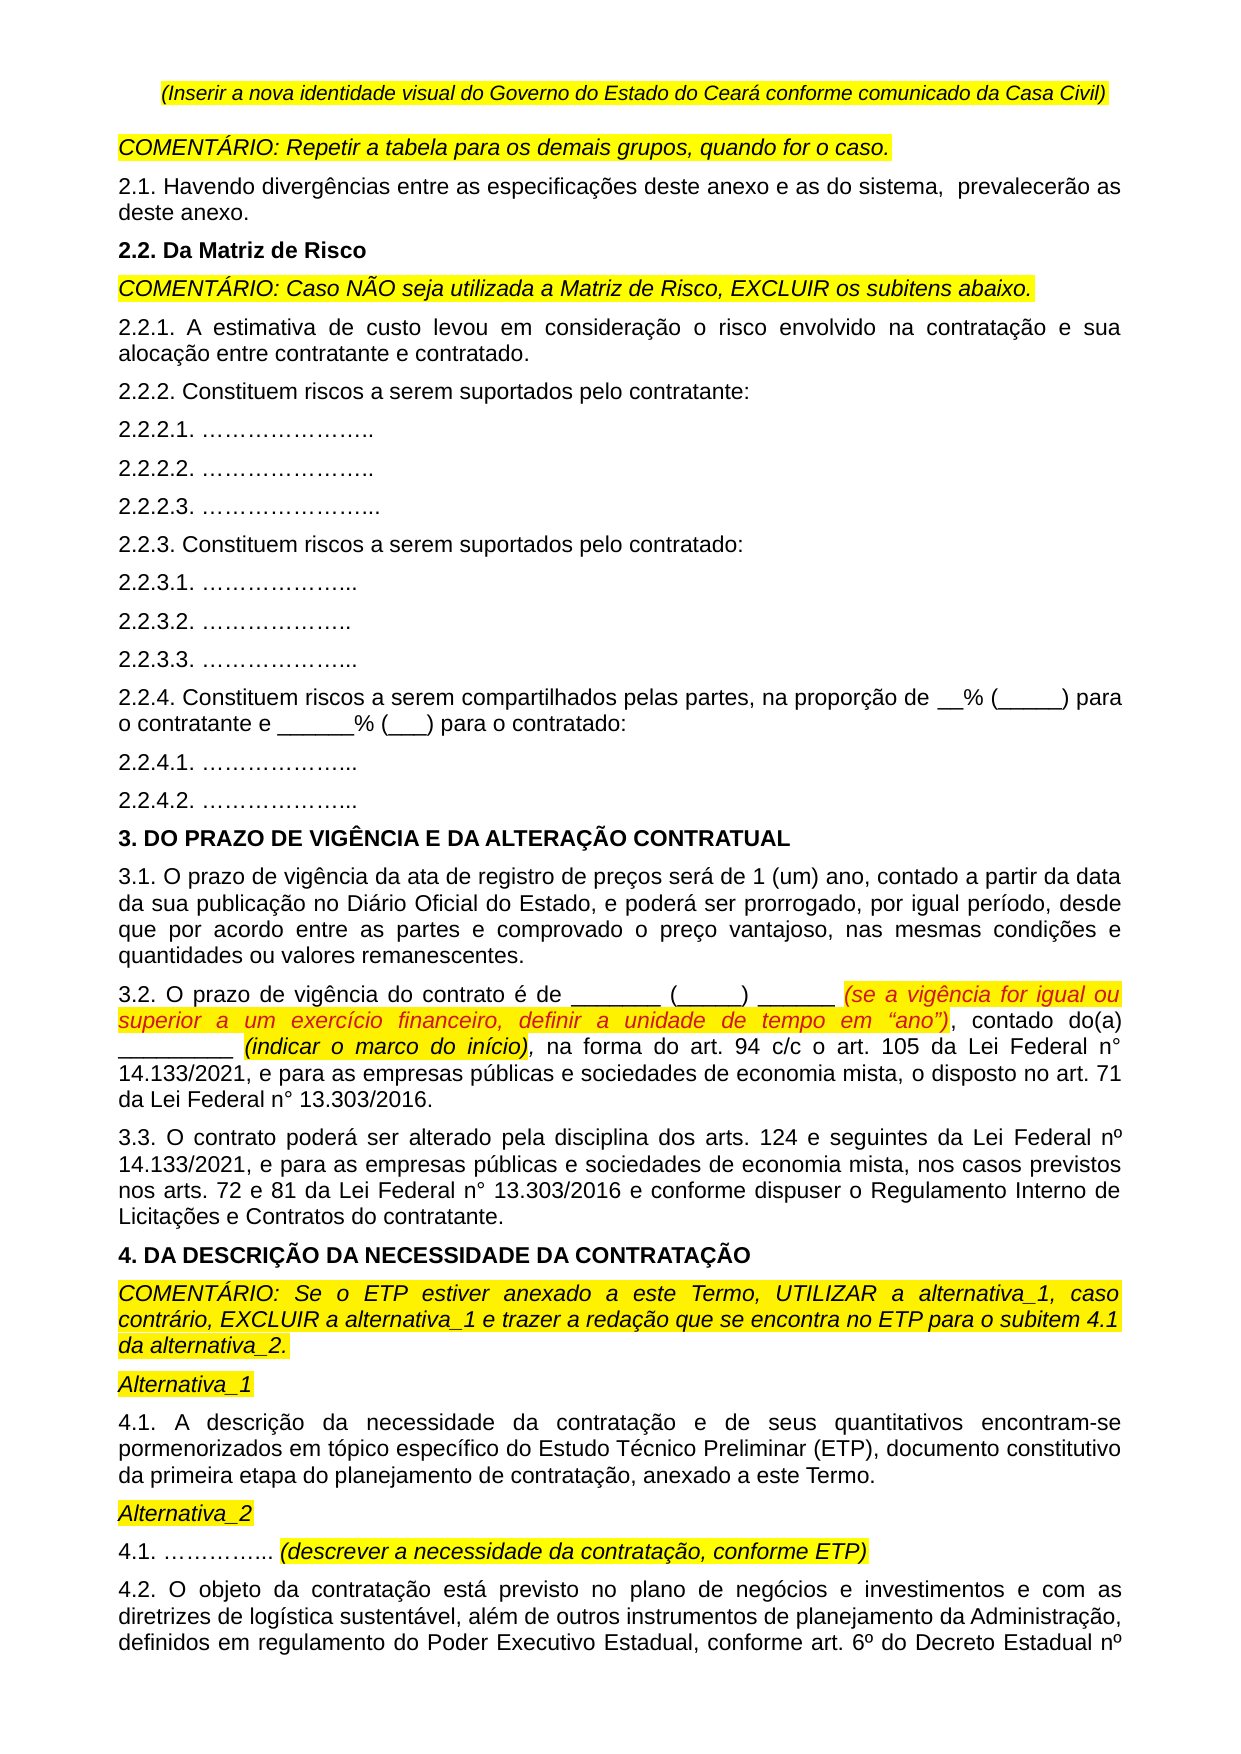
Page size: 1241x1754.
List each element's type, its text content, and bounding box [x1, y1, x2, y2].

text 4.1. …………... (descrever a necessidade da contratação, conforme ETP) [118, 1538, 1122, 1564]
text 2.1. Havendo divergências entre as especificações deste anexo e as do sistema, prevalecerão as deste anexo. [118, 173, 1122, 225]
text 2.2.3.3. ………………... [118, 646, 1122, 672]
text 2.2. Da Matriz de Risco [118, 237, 1122, 263]
text 2.2.4. Constituem riscos a serem compartilhados pelas partes, na proporção de __% (_____) para o contratante e ______% (___) para o contratado: [118, 684, 1122, 737]
text Alternativa_1 [118, 1371, 1122, 1397]
text 3.1. O prazo de vigência da ata de registro de preços será de 1 (um) ano, contado a partir da data da sua publicação no Diário Oficial do Estado, e poderá ser prorrogado, por igual período, desde que por acordo entre as partes e comprovado o preço vantajoso, nas mesmas condições e quantidades ou valores remanescentes. [118, 863, 1122, 969]
text 3. DO PRAZO DE VIGÊNCIA E DA ALTERAÇÃO CONTRATUAL [118, 825, 1122, 851]
text 2.2.2.2. ………………….. [118, 455, 1122, 481]
text 2.2.3.2. ……………….. [118, 608, 1122, 634]
text 2.2.2.3. …………………... [118, 493, 1122, 519]
text 2.2.2.1. ………………….. [118, 416, 1122, 443]
text 2.2.4.1. ………………... [118, 749, 1122, 775]
text 3.3. O contrato poderá ser alterado pela disciplina dos arts. 124 e seguintes da Lei Federal nº 14.133/2021, e para as empresas públicas e sociedades de economia mista, nos casos previstos nos arts. 72 e 81 da Lei Federal n° 13.303/2016 e conforme dispuser o Regulamento Interno de Licitações e Contratos do contratante. [118, 1124, 1122, 1230]
text COMENTÁRIO: Caso NÃO seja utilizada a Matriz de Risco, EXCLUIR os subitens abaixo. [118, 275, 1122, 302]
text 2.2.4.2. ………………... [118, 787, 1122, 813]
text 2.2.2. Constituem riscos a serem suportados pelo contratante: [118, 378, 1122, 404]
text 2.2.1. A estimativa de custo levou em consideração o risco envolvido na contratação e sua alocação entre contratante e contratado. [118, 314, 1122, 366]
text 4. DA DESCRIÇÃO DA NECESSIDADE DA CONTRATAÇÃO [118, 1242, 1122, 1268]
text COMENTÁRIO: Se o ETP estiver anexado a este Termo, UTILIZAR a alternativa_1, caso contrário, EXCLUIR a alternativa_1 e trazer a redação que se encontra no ETP para o subitem 4.1 da alternativa_2. [118, 1280, 1122, 1359]
text 2.2.3. Constituem riscos a serem suportados pelo contratado: [118, 531, 1122, 557]
text 2.2.3.1. ………………... [118, 569, 1122, 596]
text 3.2. O prazo de vigência do contrato é de _______ (_____) ______ (se a vigência for igual ou superior a um exercício financeiro, definir a unidade de tempo em “ano”), contado do(a) _________ (indicar o marco do início), na forma do art. 94 c/c o art. 105 da Lei Federal n° 14.133/2021, e para as empresas públicas e sociedades de economia mista, o disposto no art. 71 da Lei Federal n° 13.303/2016. [118, 981, 1122, 1112]
text 4.2. O objeto da contratação está previsto no plano de negócios e investimentos e com as diretrizes de logística sustentável, além de outros instrumentos de planejamento da Administração, definidos em regulamento do Poder Executivo Estadual, conforme art. 6º do Decreto Estadual nº [118, 1576, 1122, 1655]
text Alternativa_2 [118, 1500, 1122, 1526]
text 4.1. A descrição da necessidade da contratação e de seus quantitativos encontram-se pormenorizados em tópico específico do Estudo Técnico Preliminar (ETP), documento constitutivo da primeira etapa do planejamento de contratação, anexado a este Termo. [118, 1409, 1122, 1488]
text COMENTÁRIO: Repetir a tabela para os demais grupos, quando for o caso. [118, 134, 1122, 161]
